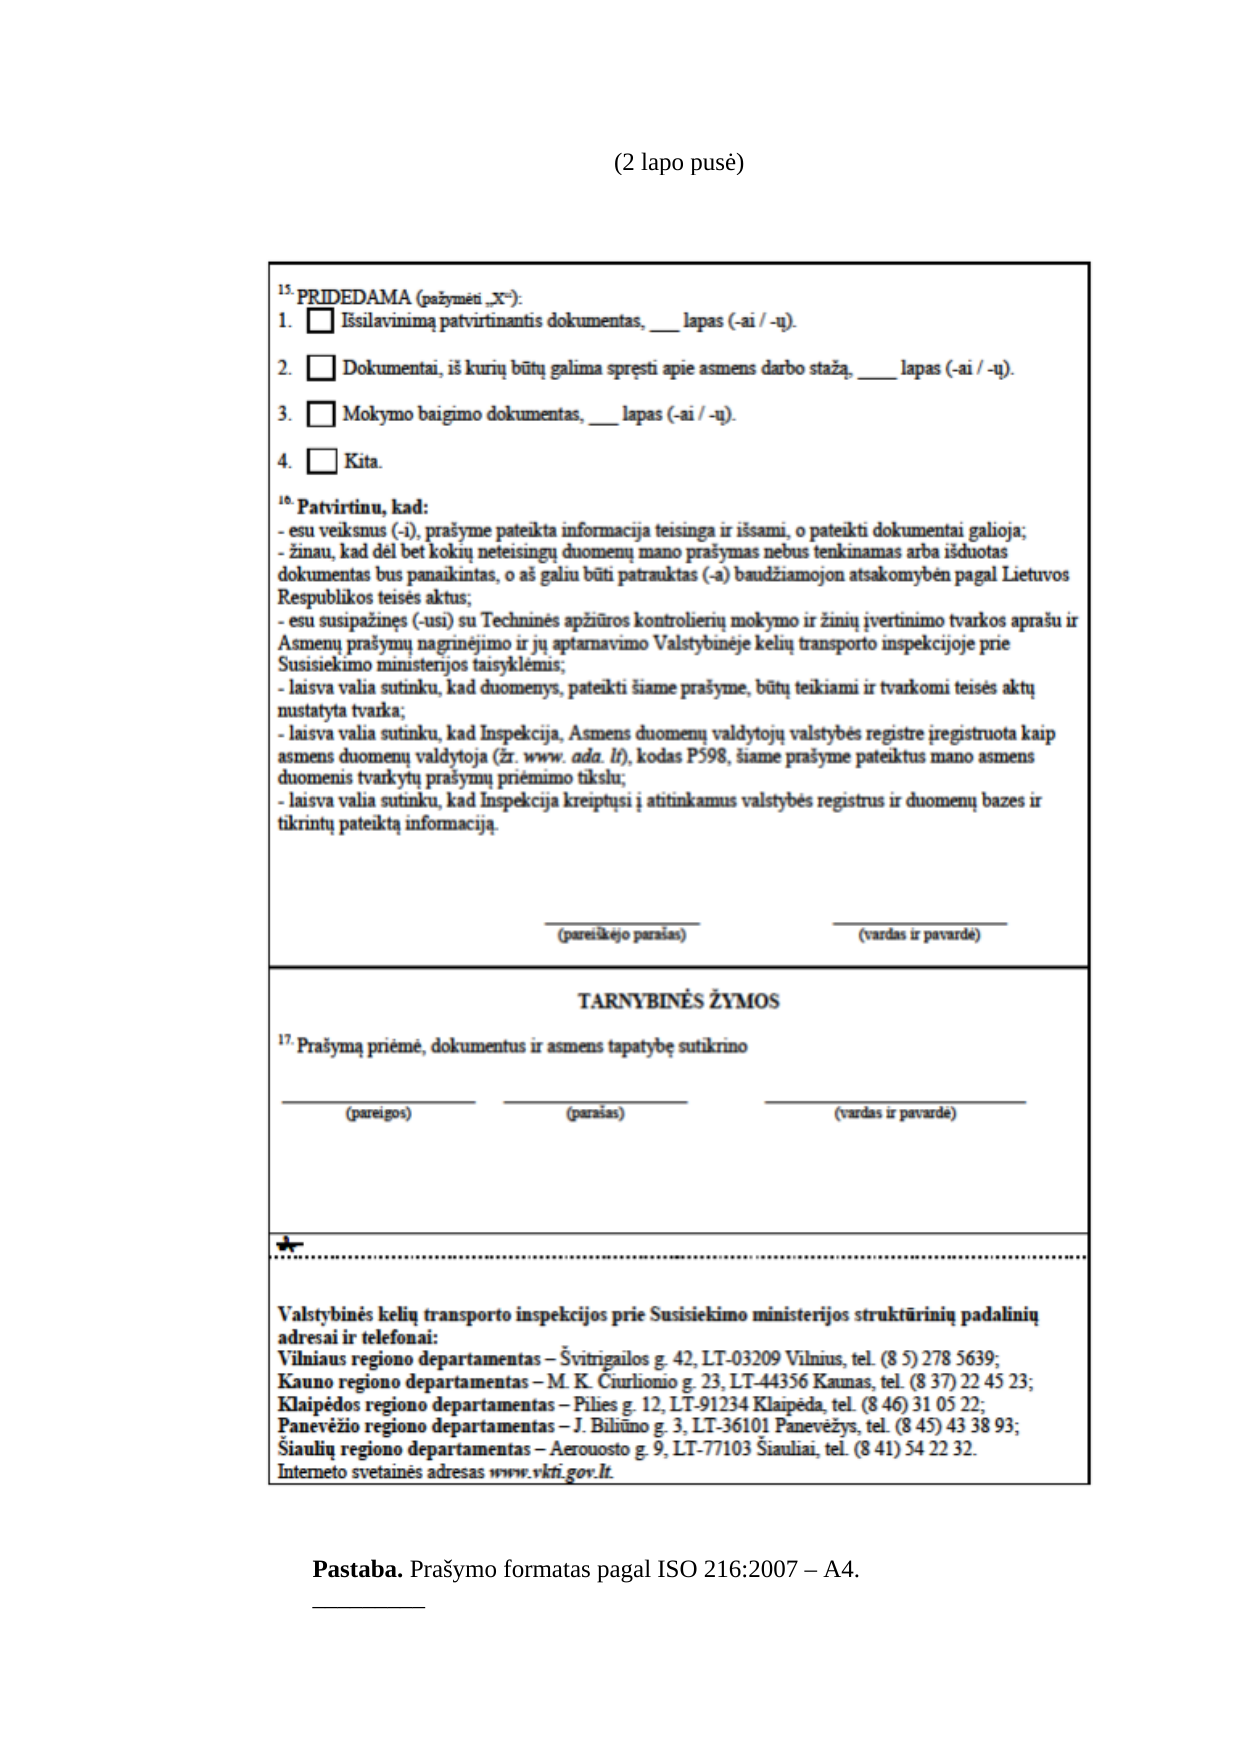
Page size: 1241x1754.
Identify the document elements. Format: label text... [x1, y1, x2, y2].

text (2 lapo pusė) [177, 147, 1181, 176]
text Pastaba. Prašymo formatas pagal ISO 216:2007 – A4. [177, 1554, 1181, 1582]
text _________ [177, 1582, 1181, 1611]
